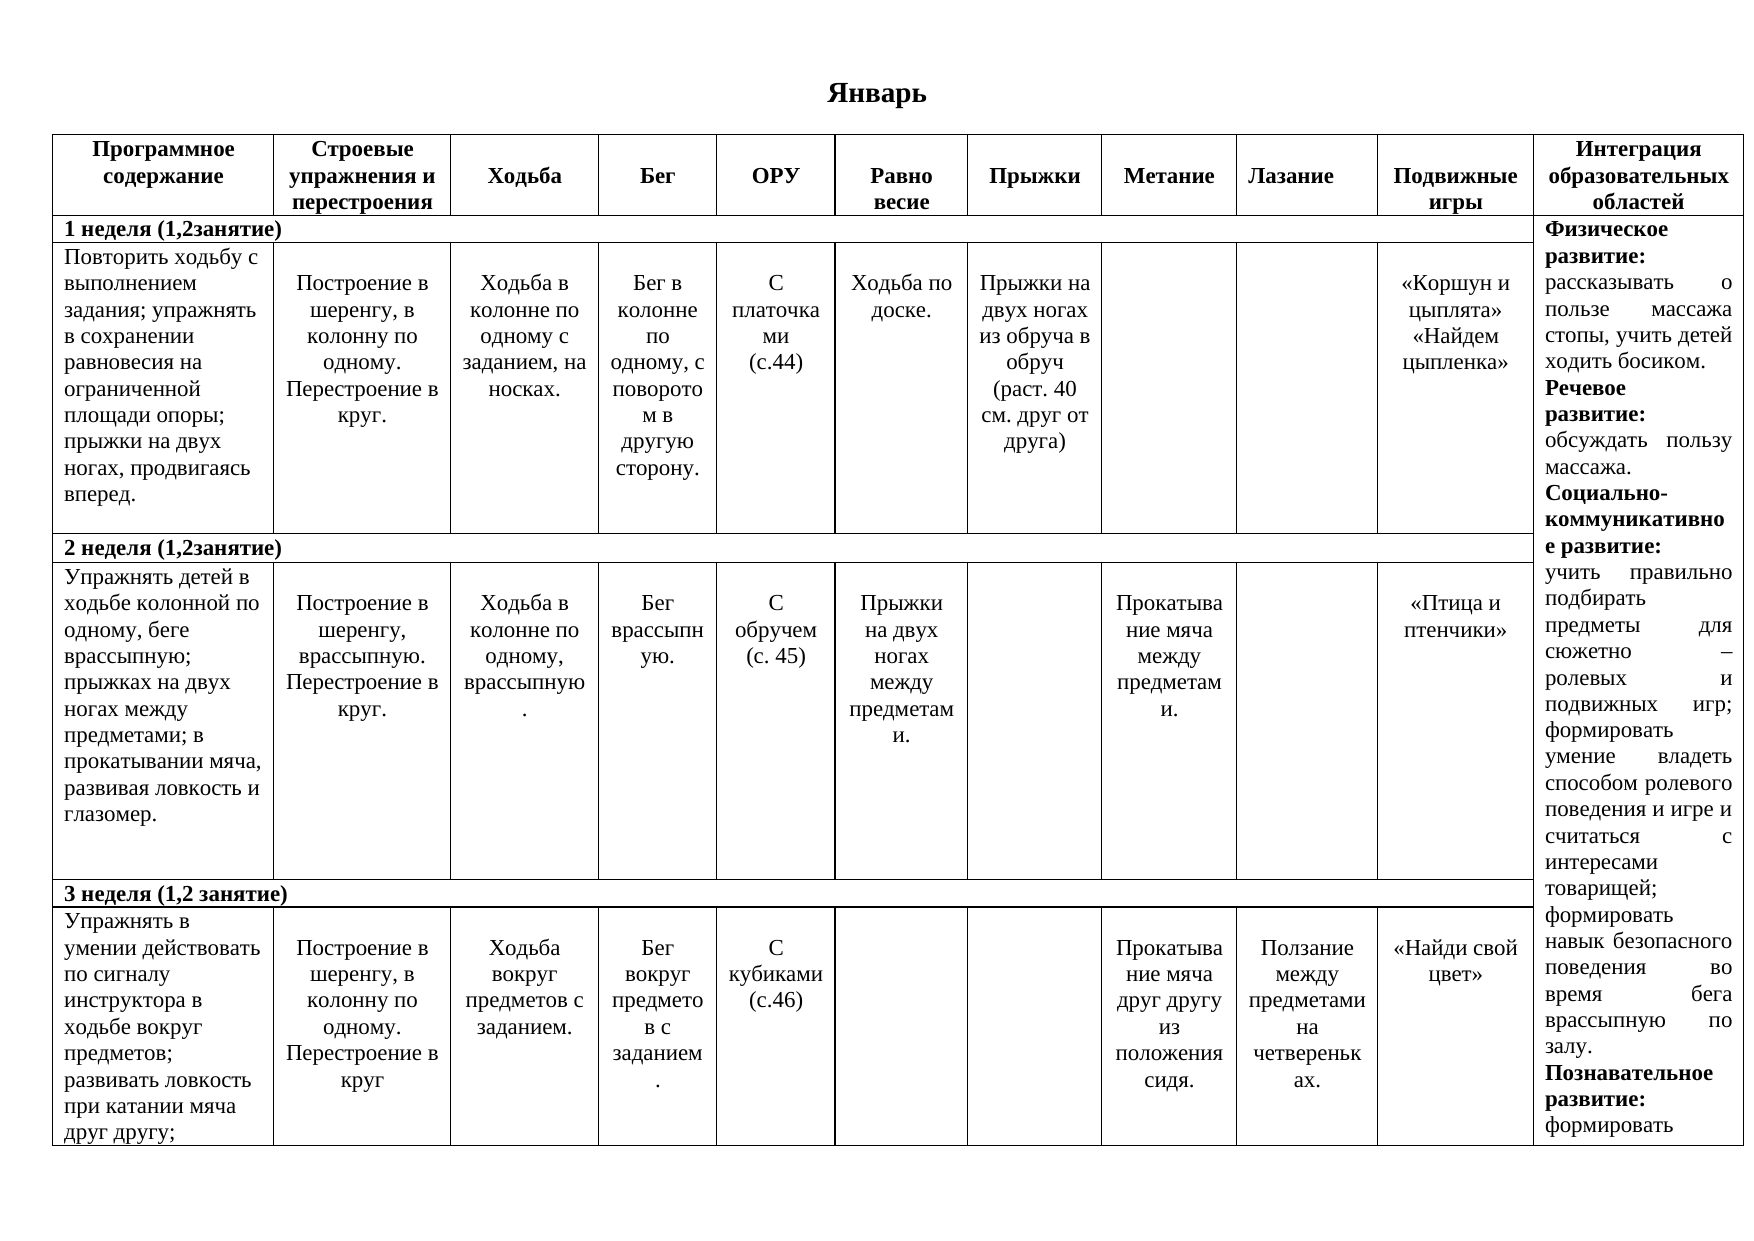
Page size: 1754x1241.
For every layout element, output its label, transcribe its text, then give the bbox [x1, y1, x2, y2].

table_cell Упражнять в умении действовать по сигналу инструктора в ходьбе вокруг предметов; развивать ловкость при катании мяча друг другу; [53, 908, 273, 1145]
table_cell «Коршун и цыплята» «Найдем цыпленка» [1378, 243, 1533, 533]
table_cell Ходьба в колонне по одному, врассыпную. [451, 563, 598, 879]
table_header Строевые упражнения и перестроения [274, 135, 450, 214]
table_header Программное содержание [53, 135, 273, 214]
table_header Подвижные игры [1378, 135, 1533, 214]
table_header Прыжки [968, 135, 1101, 214]
table_cell Построение в шеренгу, врассыпную. Перестроение в круг. [274, 563, 450, 879]
table_cell Построение в шеренгу, в колонну по одному. Перестроение в круг. [274, 243, 450, 533]
table_cell С обручем (с. 45) [717, 563, 834, 879]
table_cell Прокатывание мяча между предметами. [1102, 563, 1236, 879]
table_header Равно весие [836, 135, 967, 214]
text Январь [75, 75, 1679, 108]
table_cell [1237, 243, 1377, 533]
table_cell С платочками (с.44) [717, 243, 834, 533]
table_header ОРУ [717, 135, 834, 214]
table_cell Ходьба в колонне по одному с заданием, на носках. [451, 243, 598, 533]
table_header Бег [599, 135, 716, 214]
table_cell Повторить ходьбу с выполнением задания; упражнять в сохранении равновесия на ограниченной площади опоры; прыжки на двух ногах, продвигаясь вперед. [53, 243, 273, 533]
table_cell Бег в колонне по одному, с поворотом в другую сторону. [599, 243, 716, 533]
table_cell Бег врассыпную. [599, 563, 716, 879]
table_header Метание [1102, 135, 1236, 214]
table_header Ходьба [451, 135, 598, 214]
table_cell Ходьба вокруг предметов с заданием. [451, 908, 598, 1145]
table_cell Прокатывание мяча друг другу из положения сидя. [1102, 908, 1236, 1145]
table_cell [968, 563, 1101, 879]
table_cell Прыжки на двух ногах между предметами. [836, 563, 967, 879]
table_cell [968, 908, 1101, 1145]
table_cell [1237, 563, 1377, 879]
table_cell [836, 908, 967, 1145]
table_cell Построение в шеренгу, в колонну по одному. Перестроение в круг [274, 908, 450, 1145]
table_cell Физическое развитие: рассказывать о пользе массажа стопы, учить детей ходить босиком. Речевое развитие: обсуждать пользу массажа. Социально-коммуникативное развитие: учить правильно подбирать предметы для сюжетно – ролевых и подвижных игр; формировать умение владеть способом ролевого поведения и игре и считаться с интересами товарищей; формировать навык безопасного поведения во время бега врассыпную по залу. Познавательное развитие: формировать [1534, 216, 1743, 1145]
table_header Лазание [1237, 135, 1377, 214]
table_cell Прыжки на двух ногах из обруча в обруч (раст. 40 см. друг от друга) [968, 243, 1101, 533]
table_cell Ползание между предметами на четвереньках. [1237, 908, 1377, 1145]
table_cell 1 неделя (1,2занятие) [53, 216, 1533, 242]
table_cell «Птица и птенчики» [1378, 563, 1533, 879]
table_cell [1102, 243, 1236, 533]
table_cell 3 неделя (1,2 занятие) [53, 880, 1533, 906]
table_cell Упражнять детей в ходьбе колонной по одному, беге врассыпную; прыжках на двух ногах между предметами; в прокатывании мяча, развивая ловкость и глазомер. [53, 563, 273, 879]
table_cell «Найди свой цвет» [1378, 908, 1533, 1145]
table_cell С кубиками (с.46) [717, 908, 834, 1145]
table_cell Бег вокруг предметов с заданием. [599, 908, 716, 1145]
table_cell 2 неделя (1,2занятие) [53, 534, 1533, 562]
table_header Интеграция образовательных областей [1534, 135, 1743, 214]
table_cell Ходьба по доске. [836, 243, 967, 533]
